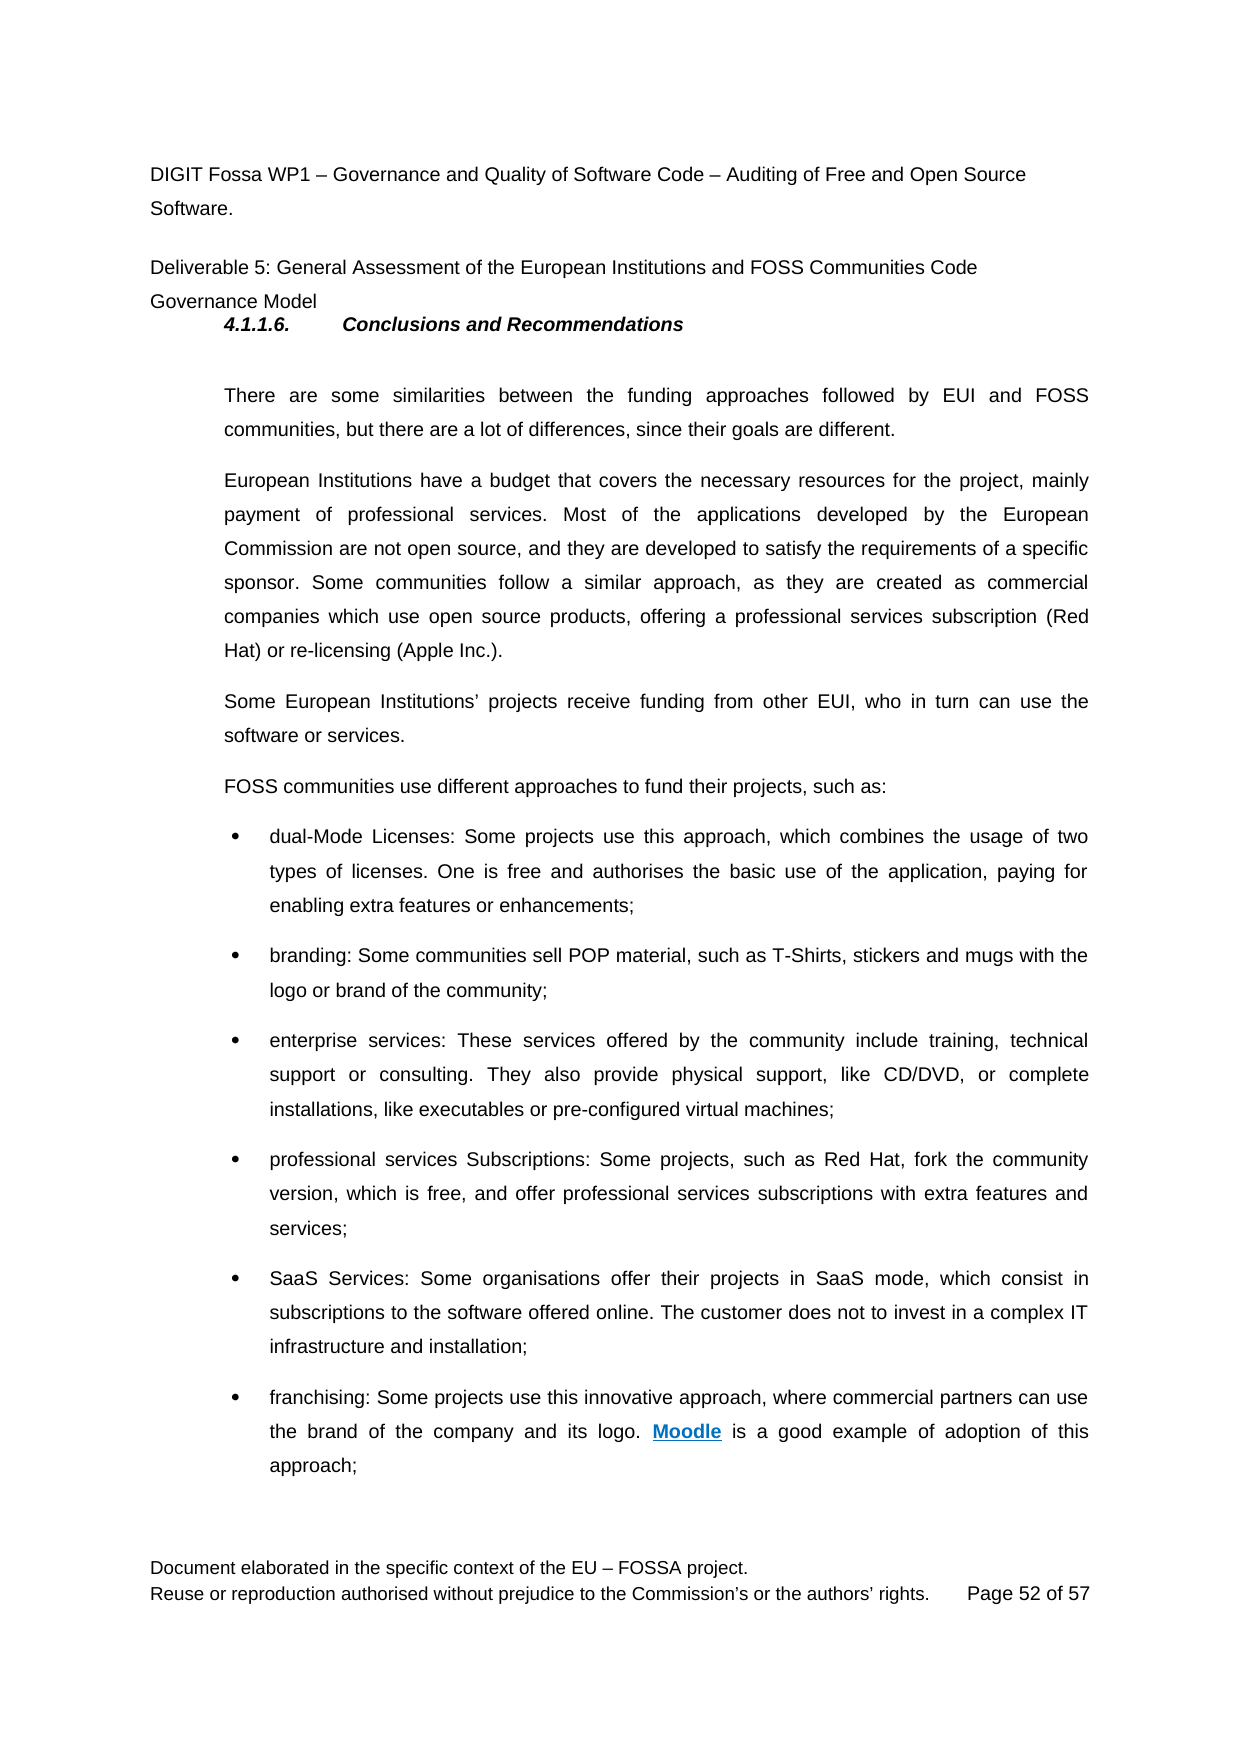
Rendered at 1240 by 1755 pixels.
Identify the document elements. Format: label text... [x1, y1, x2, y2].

list enterprise services: These services offered by the community include training, technical support or consulting. They also provide physical support, like CD/DVD, or complete installations, like executables or pre-configured virtual machines; [232, 1029, 1090, 1120]
text FOSS communities use different approaches to fund their projects, such as: [224, 774, 1090, 797]
list Conclusions and Recommendations [224, 312, 1090, 335]
list franchising: Some projects use this innovative approach, where commercial partners can use the brand of the company and its logo. Moodle is a good example of adoption of this approach; [232, 1386, 1090, 1477]
list dual-Mode Licenses: Some projects use this approach, which combines the usage of two types of licenses. One is free and authorises the basic use of the application, paying for enabling extra features or enhancements; [232, 825, 1090, 916]
list SaaS Services: Some organisations offer their projects in SaaS mode, which consist in subscriptions to the software offered online. The customer does not to invest in a complex IT infrastructure and installation; [232, 1267, 1090, 1358]
list branding: Some communities sell POP material, such as T-Shirts, stickers and mugs with the logo or brand of the community; [232, 944, 1090, 1001]
text Some European Institutions’ projects receive funding from other EUI, who in turn can use the software or services. [224, 690, 1090, 747]
list professional services Subscriptions: Some projects, such as Red Hat, fork the community version, which is free, and offer professional services subscriptions with extra features and services; [232, 1148, 1090, 1239]
text There are some similarities between the funding approaches followed by EUI and FOSS communities, but there are a lot of differences, since their goals are different. [224, 384, 1090, 441]
text European Institutions have a budget that covers the necessary resources for the project, mainly payment of professional services. Most of the applications developed by the European Commission are not open source, and they are developed to satisfy the requirements of a specific sponsor. Some communities follow a similar approach, as they are created as commercial companies which use open source products, offering a professional services subscription (Red Hat) or re-licensing (Apple Inc.). [224, 469, 1090, 662]
